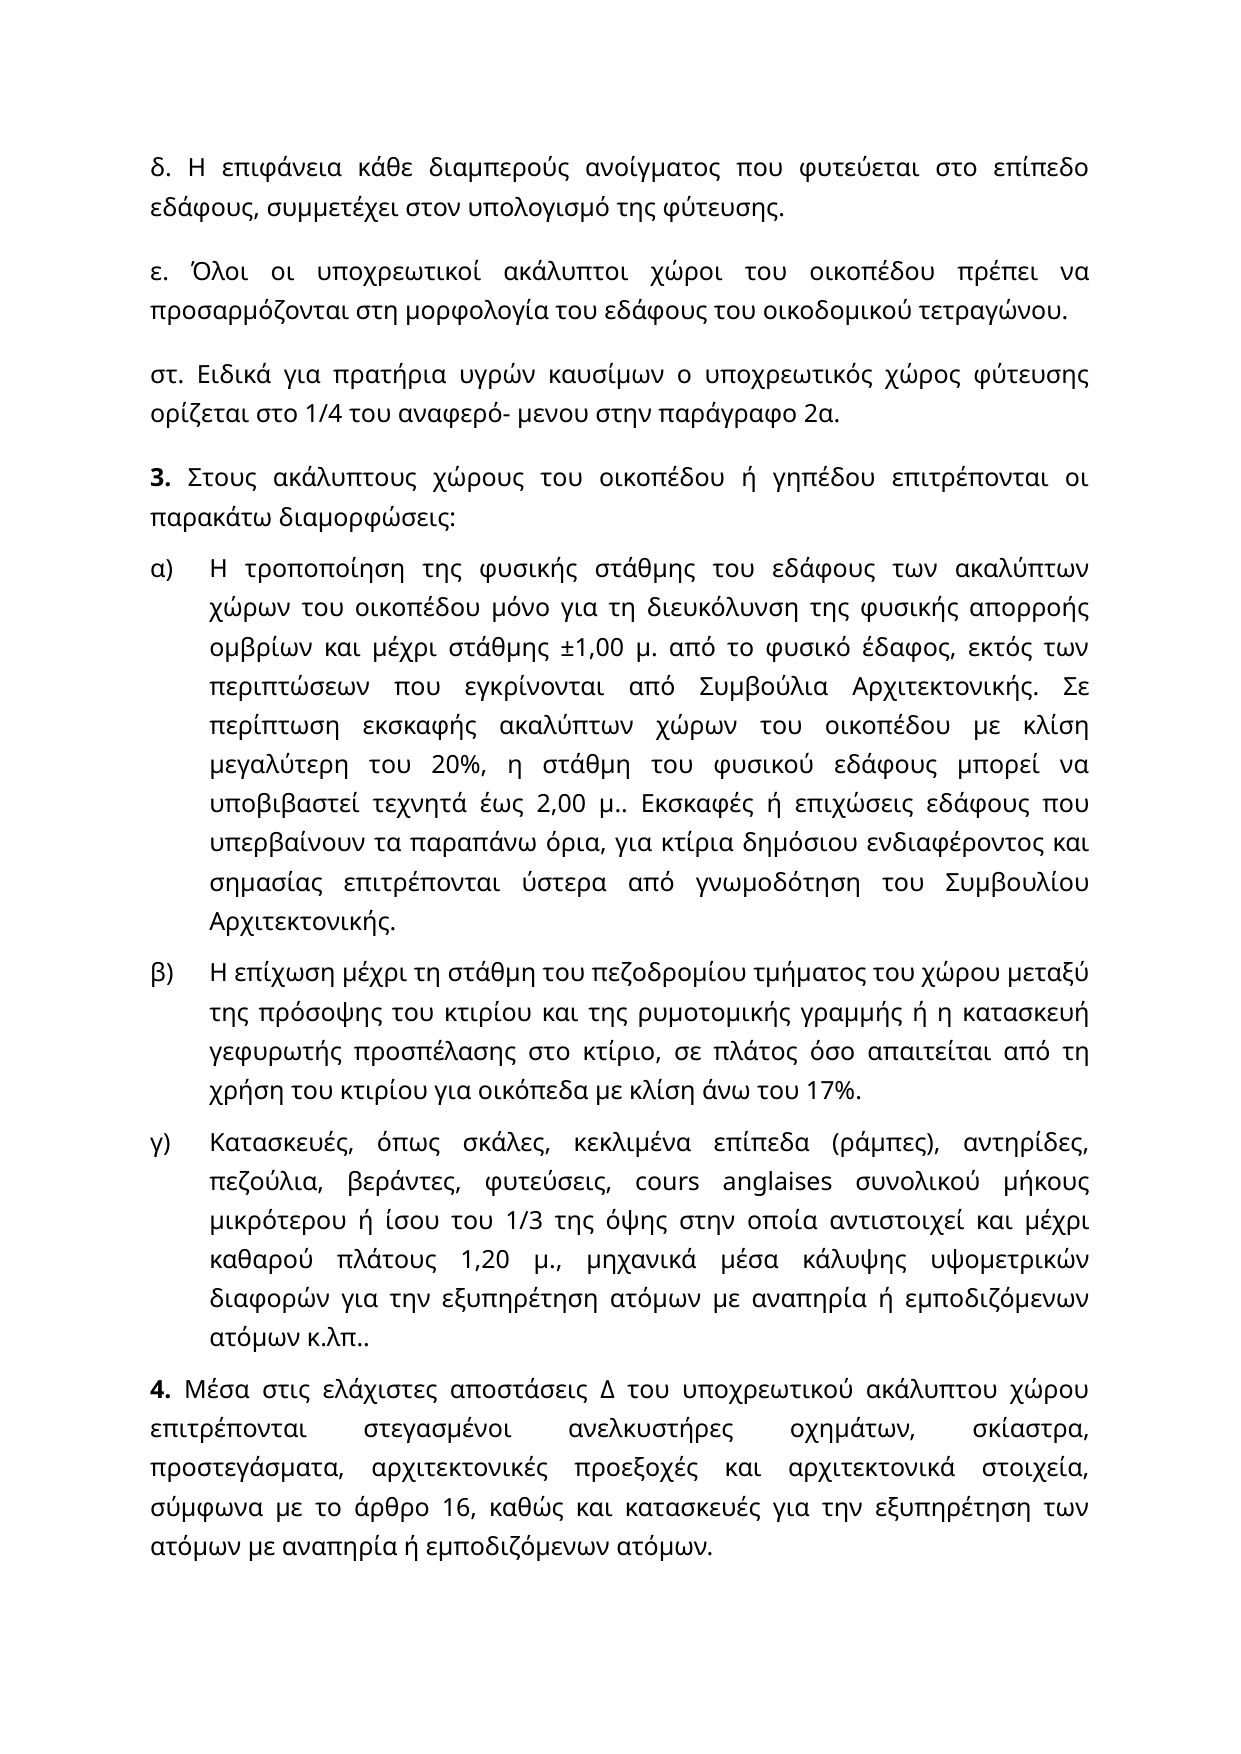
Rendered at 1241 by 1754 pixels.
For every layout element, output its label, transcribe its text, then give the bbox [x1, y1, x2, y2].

list α) Η τροποποίηση της φυσικής στάθμης του εδάφους των ακαλύπτων χώρων του οικοπέδου μόνο για τη διευκόλυνση της φυσικής απορροής ομβρίων και μέχρι στάθμης ±1,00 μ. από το φυσικό έδαφος, εκτός των περιπτώσεων που εγκρίνονται από Συμβούλια Αρχιτεκτονικής. Σε περίπτωση εκσκαφής ακαλύπτων χώρων του οικοπέδου με κλίση μεγαλύτερη του 20%, η στάθμη του φυσικού εδάφους μπορεί να υποβιβαστεί τεχνητά έως 2,00 μ.. Εκσκαφές ή επιχώσεις εδάφους που υπερβαίνουν τα παραπάνω όρια, για κτίρια δημόσιου ενδιαφέροντος και σημασίας επιτρέπονται ύστερα από γνωμοδότηση του Συμβουλίου Αρχιτεκτονικής. [150, 551, 1090, 937]
text 3. Στους ακάλυπτους χώρους του οικοπέδου ή γηπέδου επιτρέπονται οι παρακάτω διαμορφώσεις: [150, 460, 1090, 533]
text ε. Όλοι οι υποχρεωτικοί ακάλυπτοι χώροι του οικοπέδου πρέπει να προσαρμόζονται στη μορφολογία του εδάφους του οικοδομικού τετραγώνου. [150, 253, 1090, 327]
list β) Η επίχωση μέχρι τη στάθμη του πεζοδρομίου τμήματος του χώρου μεταξύ της πρόσοψης του κτιρίου και της ρυμοτομικής γραμμής ή η κατασκευή γεφυρωτής προσπέλασης στο κτίριο, σε πλάτος όσο απαιτείται από τη χρήση του κτιρίου για οικόπεδα με κλίση άνω του 17%. [150, 955, 1090, 1107]
text δ. Η επιφάνεια κάθε διαμπερούς ανοίγματος που φυτεύεται στο επίπεδο εδάφους, συμμετέχει στον υπολογισμό της φύτευσης. [150, 150, 1090, 223]
text στ. Ειδικά για πρατήρια υγρών καυσίμων ο υποχρεωτικός χώρος φύτευσης ορίζεται στο 1/4 του αναφερό- μενου στην παράγραφο 2α. [150, 357, 1090, 430]
list γ) Κατασκευές, όπως σκάλες, κεκλιμένα επίπεδα (ράμπες), αντηρίδες, πεζούλια, βεράντες, φυτεύσεις, cours anglaises συνολικού μήκους μικρότερου ή ίσου του 1/3 της όψης στην οποία αντιστοιχεί και μέχρι καθαρού πλάτους 1,20 μ., μηχανικά μέσα κάλυψης υψομετρικών διαφορών για την εξυπηρέτηση ατόμων με αναπηρία ή εμποδιζόμενων ατόμων κ.λπ.. [150, 1124, 1090, 1354]
text 4. Μέσα στις ελάχιστες αποστάσεις Δ του υποχρεωτικού ακάλυπτου χώρου επιτρέπονται στεγασμένοι ανελκυστήρες οχημάτων, σκίαστρα, προστεγάσματα, αρχιτεκτονικές προεξοχές και αρχιτεκτονικά στοιχεία, σύμφωνα με το άρθρο 16, καθώς και κατασκευές για την εξυπηρέτηση των ατόμων με αναπηρία ή εμποδιζόμενων ατόμων. [150, 1372, 1090, 1562]
